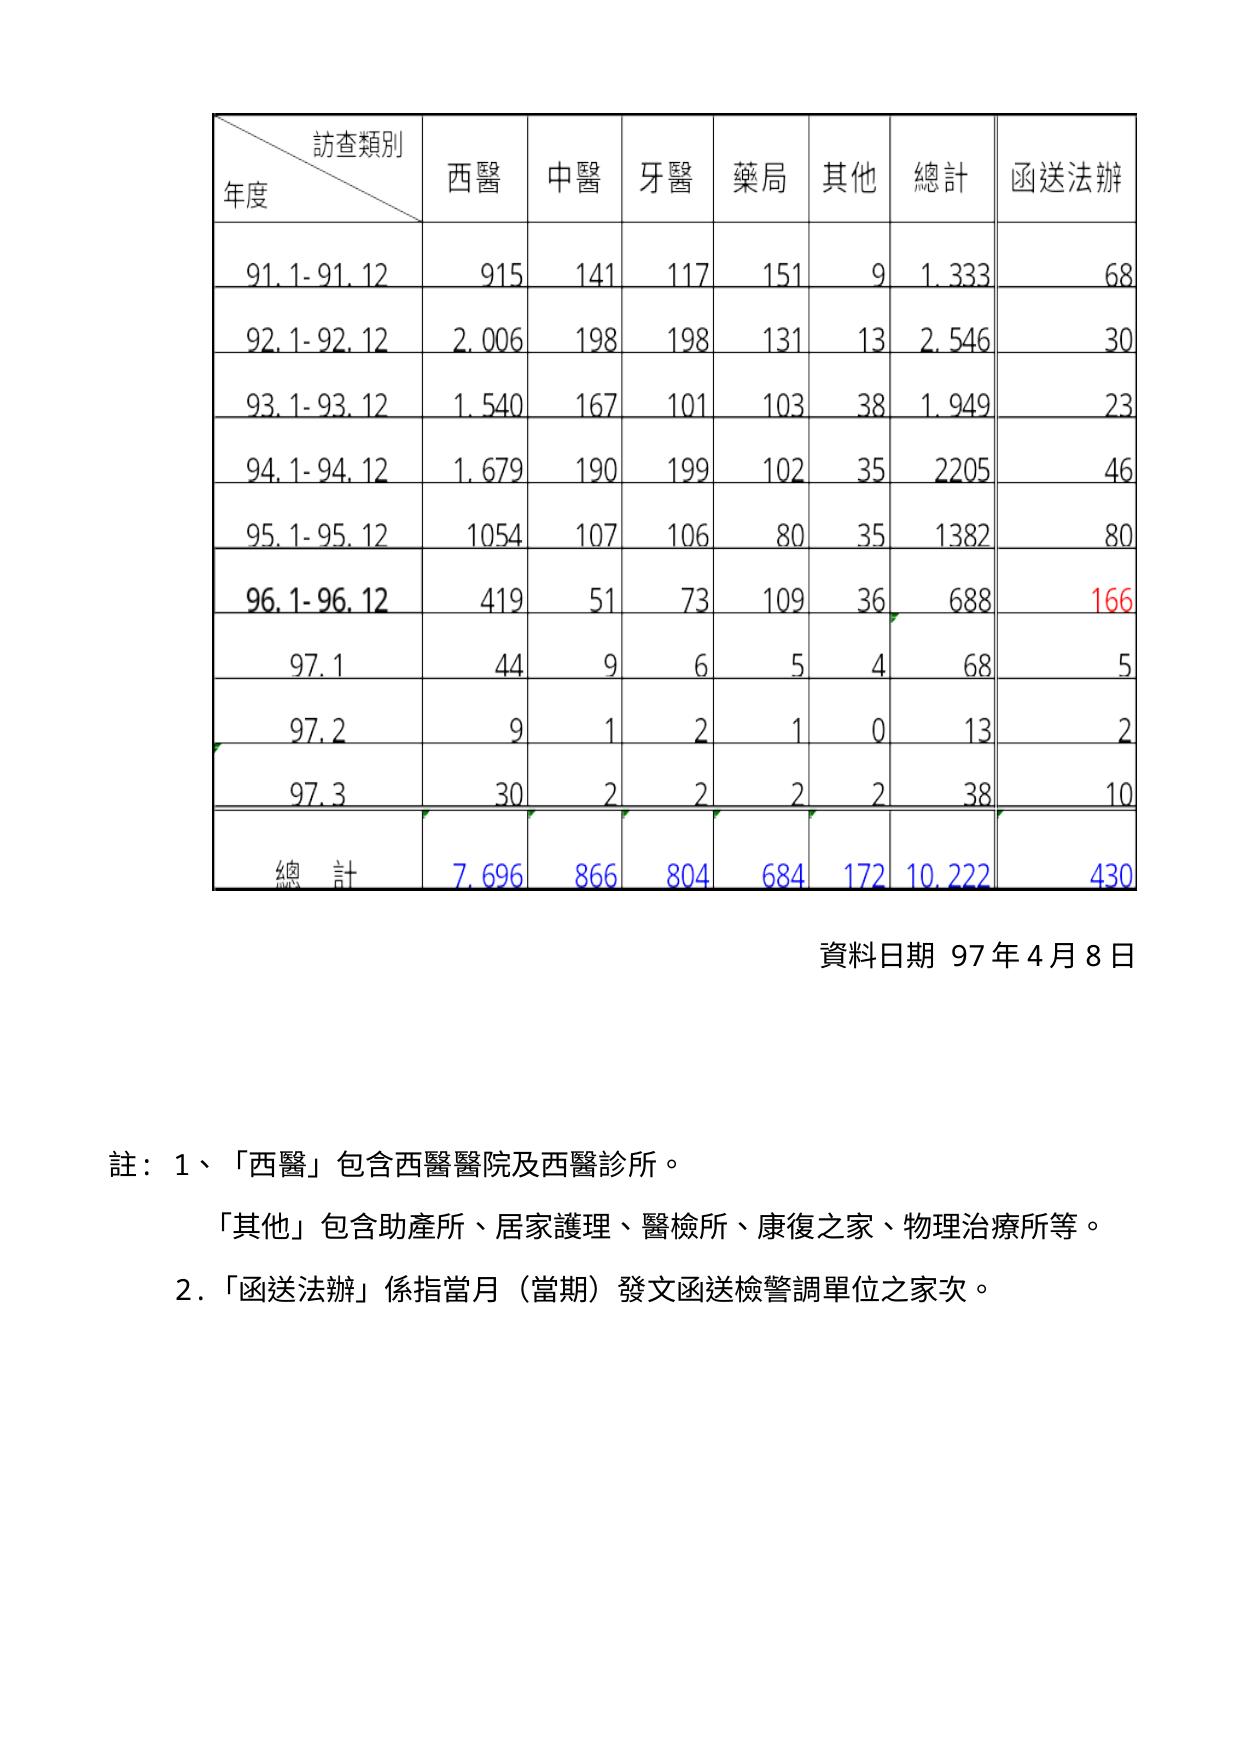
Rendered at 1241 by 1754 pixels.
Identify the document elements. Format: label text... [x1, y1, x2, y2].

text 「其他」包含助產所、居家護理、醫檢所、康復之家、物理治療所等。 [174, 1183, 1157, 1246]
text 2.「函送法辦」係指當月（當期）發文函送檢警調單位之家次。 [174, 1246, 1157, 1308]
text 資料日期 97年4月8日 [130, 912, 1137, 975]
text 註: 1、「西醫」包含西醫醫院及西醫診所。 [109, 1121, 1157, 1183]
